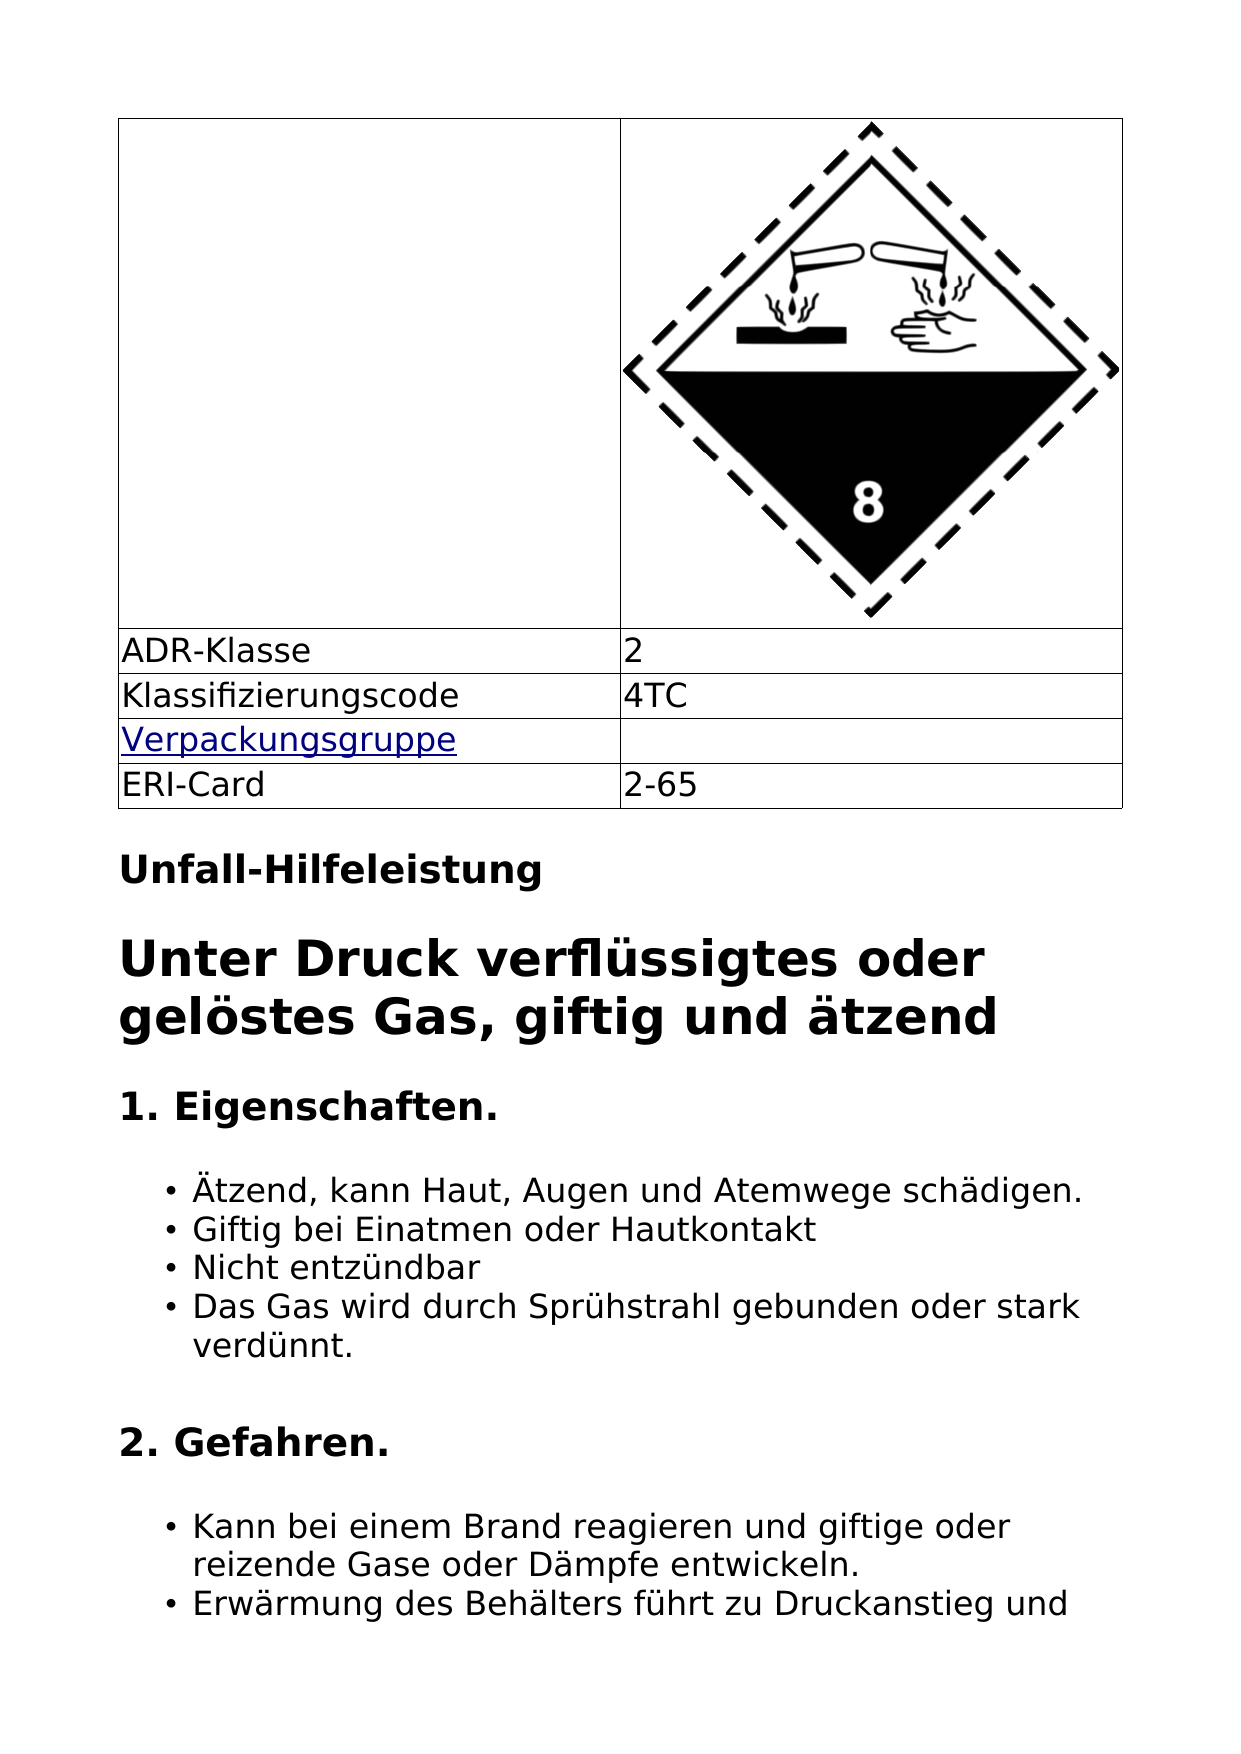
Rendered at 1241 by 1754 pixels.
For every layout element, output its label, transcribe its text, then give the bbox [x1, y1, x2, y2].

table_cell 2-65 [621, 764, 1122, 807]
list Kann bei einem Brand reagieren und giftige oder reizende Gase oder Dämpfe entwickeln. [177, 1507, 1122, 1585]
table_cell [119, 119, 620, 628]
subtitle 2. Gefahren. [118, 1420, 1122, 1465]
table_cell [621, 119, 1122, 628]
list Das Gas wird durch Sprühstrahl gebunden oder stark verdünnt. [177, 1288, 1122, 1365]
list Nicht entzündbar [177, 1249, 1122, 1288]
table_cell 2 [621, 629, 1122, 673]
list Erwärmung des Behälters führt zu Druckanstieg und [177, 1585, 1122, 1624]
table_cell [621, 719, 1122, 763]
table_cell ADR-Klasse [119, 629, 620, 673]
table_cell Klassifizierungscode [119, 674, 620, 718]
picture [622, 121, 1120, 618]
table_cell ERI-Card [119, 764, 620, 807]
subtitle 1. Eigenschaften. [118, 1084, 1122, 1129]
table_cell 4TC [621, 674, 1122, 718]
list Giftig bei Einatmen oder Hautkontakt [177, 1210, 1122, 1249]
table_cell Verpackungsgruppe [119, 719, 620, 763]
subtitle Unfall-Hilfeleistung [118, 847, 1122, 892]
list Ätzend, kann Haut, Augen und Atemwege schädigen. [177, 1171, 1122, 1210]
subtitle Unter Druck verflüssigtes oder gelöstes Gas, giftig und ätzend [118, 930, 1122, 1046]
